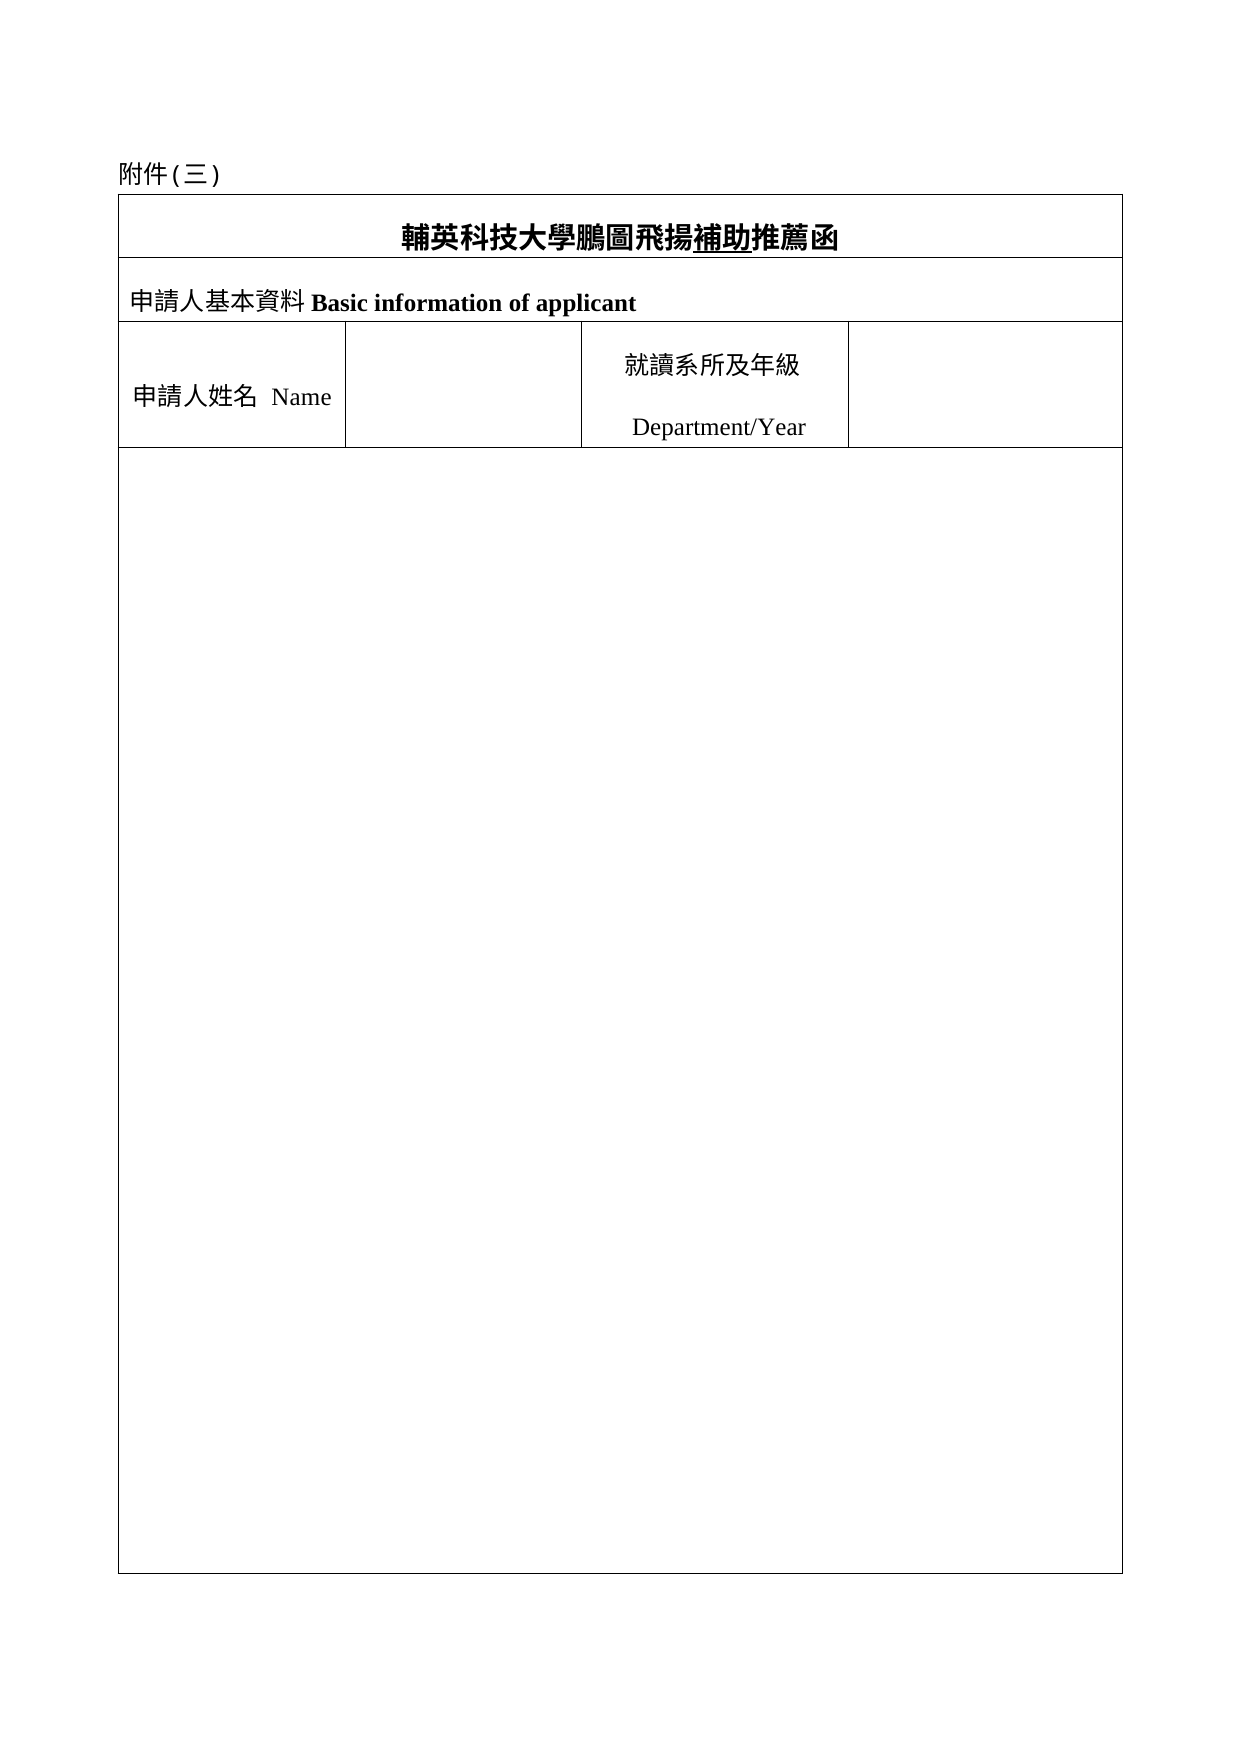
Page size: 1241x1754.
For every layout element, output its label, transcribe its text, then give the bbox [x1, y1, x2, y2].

text 附件(三) [118, 131, 1072, 193]
table_cell 申請人基本資料Basic information of applicant [119, 258, 1122, 321]
table_cell [849, 322, 1122, 447]
table_cell 申請人姓名 Name [119, 322, 345, 447]
table_cell 就讀系所及年級 Department/Year [582, 322, 848, 447]
table_cell [119, 448, 1122, 1573]
table_cell [346, 322, 581, 447]
table_header 輔英科技大學鵬圖飛揚補助推薦函 [119, 195, 1122, 257]
